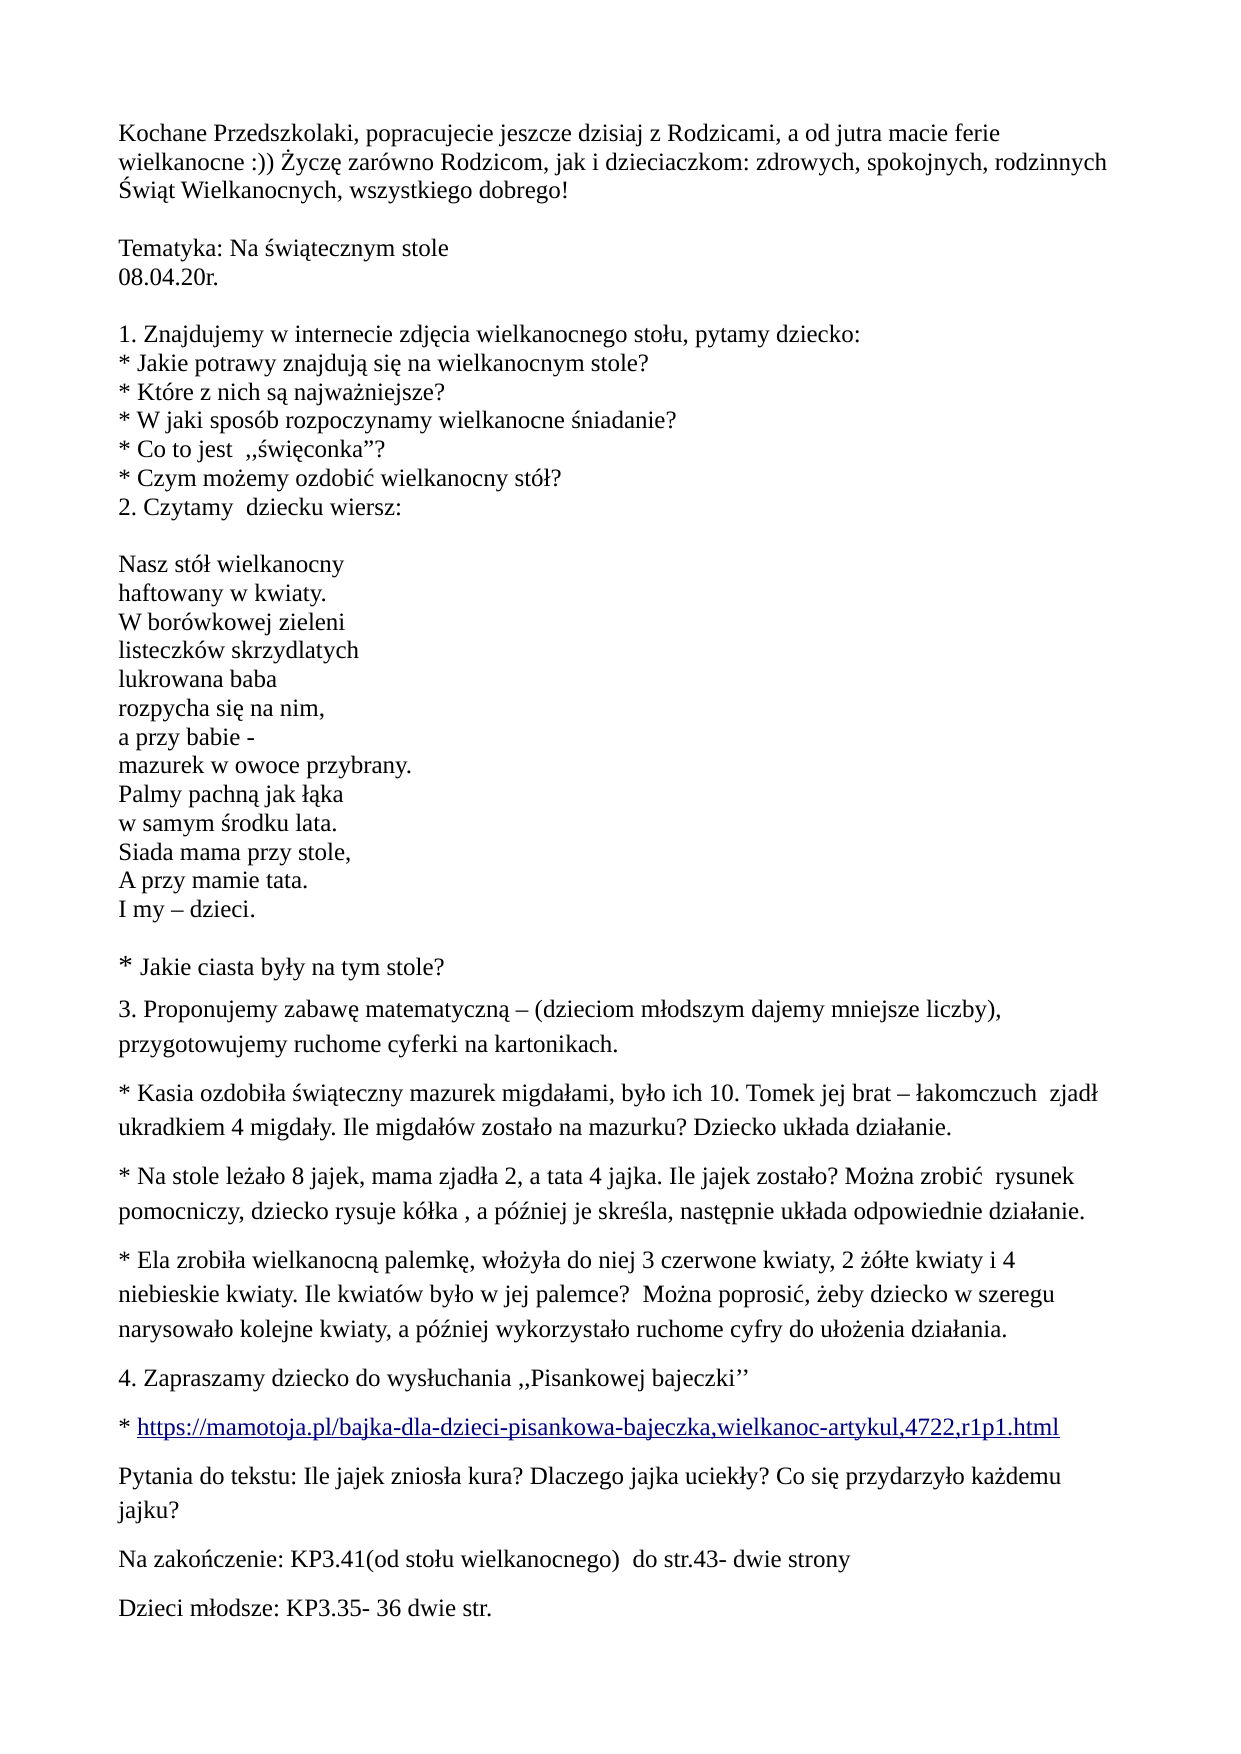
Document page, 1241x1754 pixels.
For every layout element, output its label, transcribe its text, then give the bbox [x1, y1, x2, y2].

text * Co to jest ,,święconka”? [118, 434, 1122, 463]
text * Czym możemy ozdobić wielkanocny stół? [118, 463, 1122, 492]
text * Które z nich są najważniejsze? [118, 377, 1122, 406]
text Nasz stół wielkanocny haftowany w kwiaty. W borówkowej zieleni listeczków skrzydlatych lukrowana baba rozpycha się na nim, a przy babie - mazurek w owoce przybrany. Palmy pachną jak łąka w samym środku lata. Siada mama przy stole, A przy mamie tata. I my – dzieci. [118, 549, 1122, 923]
text 1. Znajdujemy w internecie zdjęcia wielkanocnego stołu, pytamy dziecko: [118, 319, 1122, 348]
text * https://mamotoja.pl/bajka-dla-dzieci-pisankowa-bajeczka,wielkanoc-artykul,4722,r1p1.html [118, 1412, 1122, 1441]
text * Na stole leżało 8 jajek, mama zjadła 2, a tata 4 jajka. Ile jajek zostało? Można zrobić rysunek pomocniczy, dziecko rysuje kółka , a później je skreśla, następnie układa odpowiednie działanie. [118, 1161, 1122, 1224]
text 2. Czytamy dziecku wiersz: [118, 492, 1122, 521]
text Na zakończenie: KP3.41(od stołu wielkanocnego) do str.43- dwie strony [118, 1544, 1122, 1573]
text Tematyka: Na świątecznym stole [118, 233, 1122, 262]
text Pytania do tekstu: Ile jajek zniosła kura? Dlaczego jajka uciekły? Co się przydarzyło każdemu jajku? [118, 1461, 1122, 1524]
text * Jakie potrawy znajdują się na wielkanocnym stole? [118, 348, 1122, 377]
text * W jaki sposób rozpoczynamy wielkanocne śniadanie? [118, 406, 1122, 434]
text Dzieci młodsze: KP3.35- 36 dwie str. [118, 1593, 1122, 1622]
text 3. Proponujemy zabawę matematyczną – (dzieciom młodszym dajemy mniejsze liczby), przygotowujemy ruchome cyferki na kartonikach. [118, 994, 1122, 1057]
subtitle * Jakie ciasta były na tym stole? [118, 948, 1122, 982]
text 4. Zapraszamy dziecko do wysłuchania ,,Pisankowej bajeczki’’ [118, 1363, 1122, 1392]
text * Kasia ozdobiła świąteczny mazurek migdałami, było ich 10. Tomek jej brat – łakomczuch zjadł ukradkiem 4 migdały. Ile migdałów zostało na mazurku? Dziecko układa działanie. [118, 1078, 1122, 1141]
text 08.04.20r. [118, 262, 1122, 291]
text * Ela zrobiła wielkanocną palemkę, włożyła do niej 3 czerwone kwiaty, 2 żółte kwiaty i 4 niebieskie kwiaty. Ile kwiatów było w jej palemce? Można poprosić, żeby dziecko w szeregu narysowało kolejne kwiaty, a później wykorzystało ruchome cyfry do ułożenia działania. [118, 1245, 1122, 1342]
text Kochane Przedszkolaki, popracujecie jeszcze dzisiaj z Rodzicami, a od jutra macie ferie wielkanocne :)) Życzę zarówno Rodzicom, jak i dzieciaczkom: zdrowych, spokojnych, rodzinnych Świąt Wielkanocnych, wszystkiego dobrego! [118, 118, 1122, 204]
